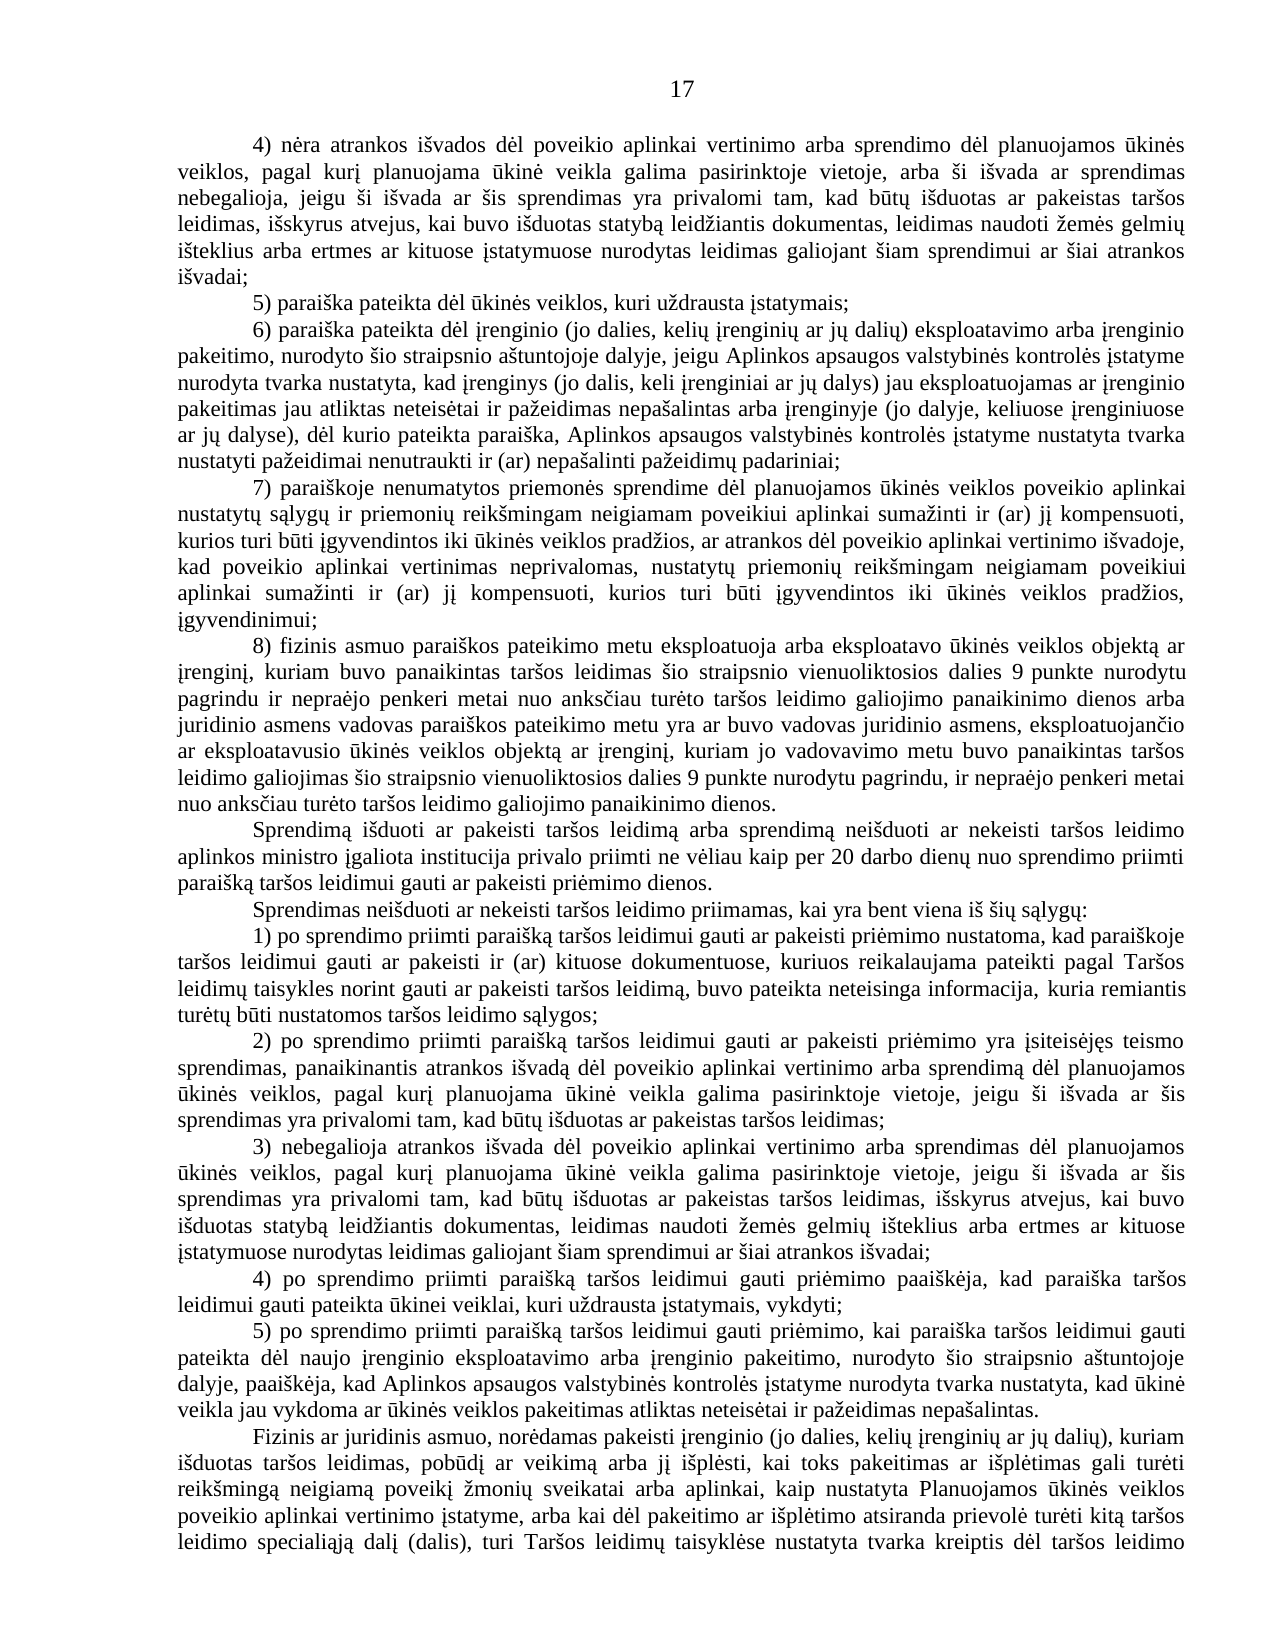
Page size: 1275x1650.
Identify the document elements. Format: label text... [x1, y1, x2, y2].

text 6) paraiška pateikta dėl įrenginio (jo dalies, kelių įrenginių ar jų dalių) eksploatavimo arba įrenginio pakeitimo, nurodyto šio straipsnio aštuntojoje dalyje, jeigu Aplinkos apsaugos valstybinės kontrolės įstatyme nurodyta tvarka nustatyta, kad įrenginys (jo dalis, keli įrenginiai ar jų dalys) jau eksploatuojamas ar įrenginio pakeitimas jau atliktas neteisėtai ir pažeidimas nepašalintas arba įrenginyje (jo dalyje, keliuose įrenginiuose ar jų dalyse), dėl kurio pateikta paraiška, Aplinkos apsaugos valstybinės kontrolės įstatyme nustatyta tvarka nustatyti pažeidimai nenutraukti ir (ar) nepašalinti pažeidimų padariniai; [177, 316, 1186, 474]
text 7) paraiškoje nenumatytos priemonės sprendime dėl planuojamos ūkinės veiklos poveikio aplinkai nustatytų sąlygų ir priemonių reikšmingam neigiamam poveikiui aplinkai sumažinti ir (ar) jį kompensuoti, kurios turi būti įgyvendintos iki ūkinės veiklos pradžios, ar atrankos dėl poveikio aplinkai vertinimo išvadoje, kad poveikio aplinkai vertinimas neprivalomas, nustatytų priemonių reikšmingam neigiamam poveikiui aplinkai sumažinti ir (ar) jį kompensuoti, kurios turi būti įgyvendintos iki ūkinės veiklos pradžios, įgyvendinimui; [177, 474, 1186, 632]
text 2) po sprendimo priimti paraišką taršos leidimui gauti ar pakeisti priėmimo yra įsiteisėjęs teismo sprendimas, panaikinantis atrankos išvadą dėl poveikio aplinkai vertinimo arba sprendimą dėl planuojamos ūkinės veiklos, pagal kurį planuojama ūkinė veikla galima pasirinktoje vietoje, jeigu ši išvada ar šis sprendimas yra privalomi tam, kad būtų išduotas ar pakeistas taršos leidimas; [177, 1027, 1186, 1133]
text 4) nėra atrankos išvados dėl poveikio aplinkai vertinimo arba sprendimo dėl planuojamos ūkinės veiklos, pagal kurį planuojama ūkinė veikla galima pasirinktoje vietoje, arba ši išvada ar sprendimas nebegalioja, jeigu ši išvada ar šis sprendimas yra privalomi tam, kad būtų išduotas ar pakeistas taršos leidimas, išskyrus atvejus, kai buvo išduotas statybą leidžiantis dokumentas, leidimas naudoti žemės gelmių išteklius arba ertmes ar kituose įstatymuose nurodytas leidimas galiojant šiam sprendimui ar šiai atrankos išvadai; [177, 131, 1186, 289]
text Sprendimas neišduoti ar nekeisti taršos leidimo priimamas, kai yra bent viena iš šių sąlygų: [177, 896, 1186, 922]
text 1) po sprendimo priimti paraišką taršos leidimui gauti ar pakeisti priėmimo nustatoma, kad paraiškoje taršos leidimui gauti ar pakeisti ir (ar) kituose dokumentuose, kuriuos reikalaujama pateikti pagal Taršos leidimų taisykles norint gauti ar pakeisti taršos leidimą, buvo pateikta neteisinga informacija, kuria remiantis turėtų būti nustatomos taršos leidimo sąlygos; [177, 922, 1186, 1027]
text 5) paraiška pateikta dėl ūkinės veiklos, kuri uždrausta įstatymais; [177, 289, 1186, 316]
text 3) nebegalioja atrankos išvada dėl poveikio aplinkai vertinimo arba sprendimas dėl planuojamos ūkinės veiklos, pagal kurį planuojama ūkinė veikla galima pasirinktoje vietoje, jeigu ši išvada ar šis sprendimas yra privalomi tam, kad būtų išduotas ar pakeistas taršos leidimas, išskyrus atvejus, kai buvo išduotas statybą leidžiantis dokumentas, leidimas naudoti žemės gelmių išteklius arba ertmes ar kituose įstatymuose nurodytas leidimas galiojant šiam sprendimui ar šiai atrankos išvadai; [177, 1133, 1186, 1264]
text Sprendimą išduoti ar pakeisti taršos leidimą arba sprendimą neišduoti ar nekeisti taršos leidimo aplinkos ministro įgaliota institucija privalo priimti ne vėliau kaip per 20 darbo dienų nuo sprendimo priimti paraišką taršos leidimui gauti ar pakeisti priėmimo dienos. [177, 817, 1186, 896]
text 8) fizinis asmuo paraiškos pateikimo metu eksploatuoja arba eksploatavo ūkinės veiklos objektą ar įrenginį, kuriam buvo panaikintas taršos leidimas šio straipsnio vienuoliktosios dalies 9 punkte nurodytu pagrindu ir nepraėjo penkeri metai nuo anksčiau turėto taršos leidimo galiojimo panaikinimo dienos arba juridinio asmens vadovas paraiškos pateikimo metu yra ar buvo vadovas juridinio asmens, eksploatuojančio ar eksploatavusio ūkinės veiklos objektą ar įrenginį, kuriam jo vadovavimo metu buvo panaikintas taršos leidimo galiojimas šio straipsnio vienuoliktosios dalies 9 punkte nurodytu pagrindu, ir nepraėjo penkeri metai nuo anksčiau turėto taršos leidimo galiojimo panaikinimo dienos. [177, 632, 1186, 817]
text Fizinis ar juridinis asmuo, norėdamas pakeisti įrenginio (jo dalies, kelių įrenginių ar jų dalių), kuriam išduotas taršos leidimas, pobūdį ar veikimą arba jį išplėsti, kai toks pakeitimas ar išplėtimas gali turėti reikšmingą neigiamą poveikį žmonių sveikatai arba aplinkai, kaip nustatyta Planuojamos ūkinės veiklos poveikio aplinkai vertinimo įstatyme, arba kai dėl pakeitimo ar išplėtimo atsiranda prievolė turėti kitą taršos leidimo specialiąją dalį (dalis), turi Taršos leidimų taisyklėse nustatyta tvarka kreiptis dėl taršos leidimo [177, 1423, 1186, 1554]
text 5) po sprendimo priimti paraišką taršos leidimui gauti priėmimo, kai paraiška taršos leidimui gauti pateikta dėl naujo įrenginio eksploatavimo arba įrenginio pakeitimo, nurodyto šio straipsnio aštuntojoje dalyje, paaiškėja, kad Aplinkos apsaugos valstybinės kontrolės įstatyme nurodyta tvarka nustatyta, kad ūkinė veikla jau vykdoma ar ūkinės veiklos pakeitimas atliktas neteisėtai ir pažeidimas nepašalintas. [177, 1317, 1186, 1423]
text 4) po sprendimo priimti paraišką taršos leidimui gauti priėmimo paaiškėja, kad paraiška taršos leidimui gauti pateikta ūkinei veiklai, kuri uždrausta įstatymais, vykdyti; [177, 1264, 1186, 1317]
